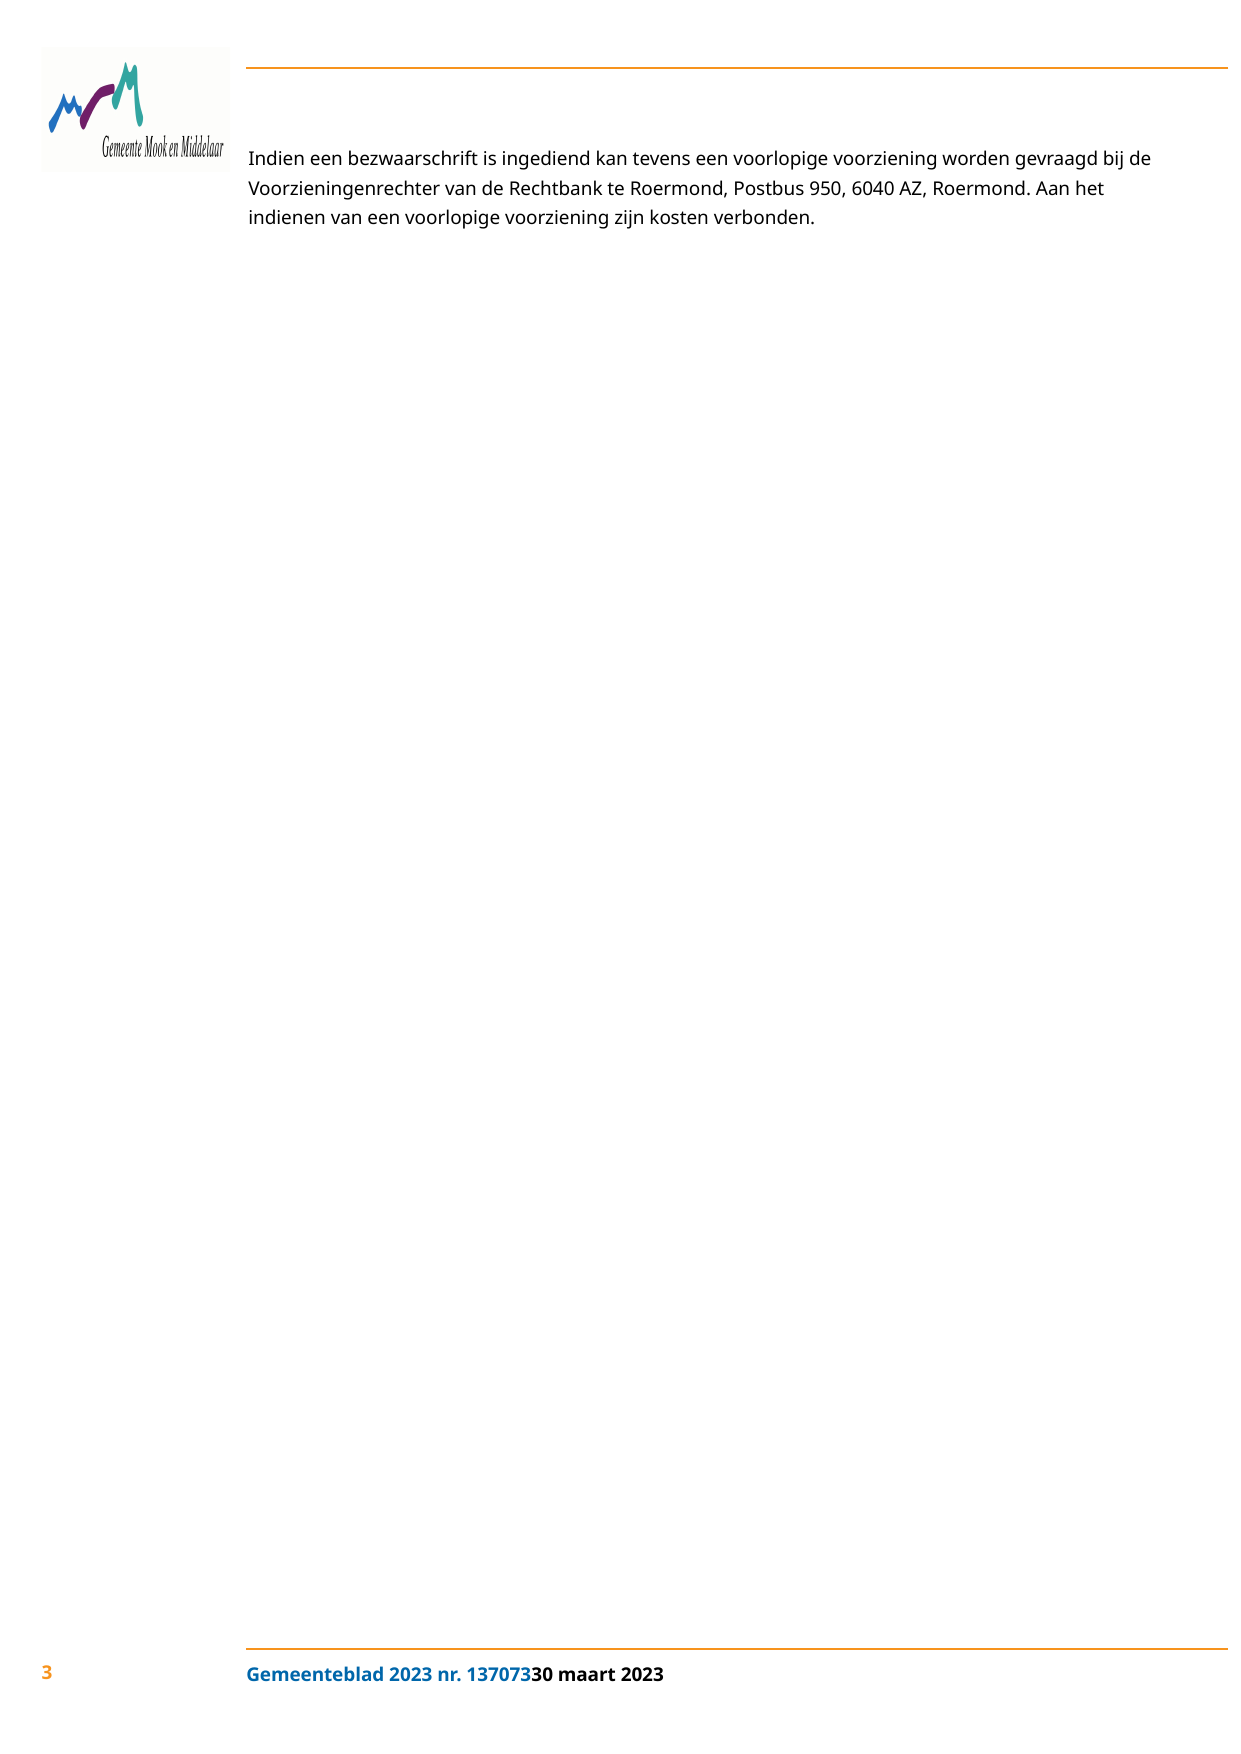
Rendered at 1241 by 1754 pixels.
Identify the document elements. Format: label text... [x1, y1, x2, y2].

picture [41, 47, 231, 172]
text Indien een bezwaarschrift is ingediend kan tevens een voorlopige voorziening worden gevraagd bij de Voorzieningenrechter van de Rechtbank te Roermond, Postbus 950, 6040 AZ, Roermond. Aan het indienen van een voorlopige voorziening zijn kosten verbonden. [248, 145, 1152, 230]
